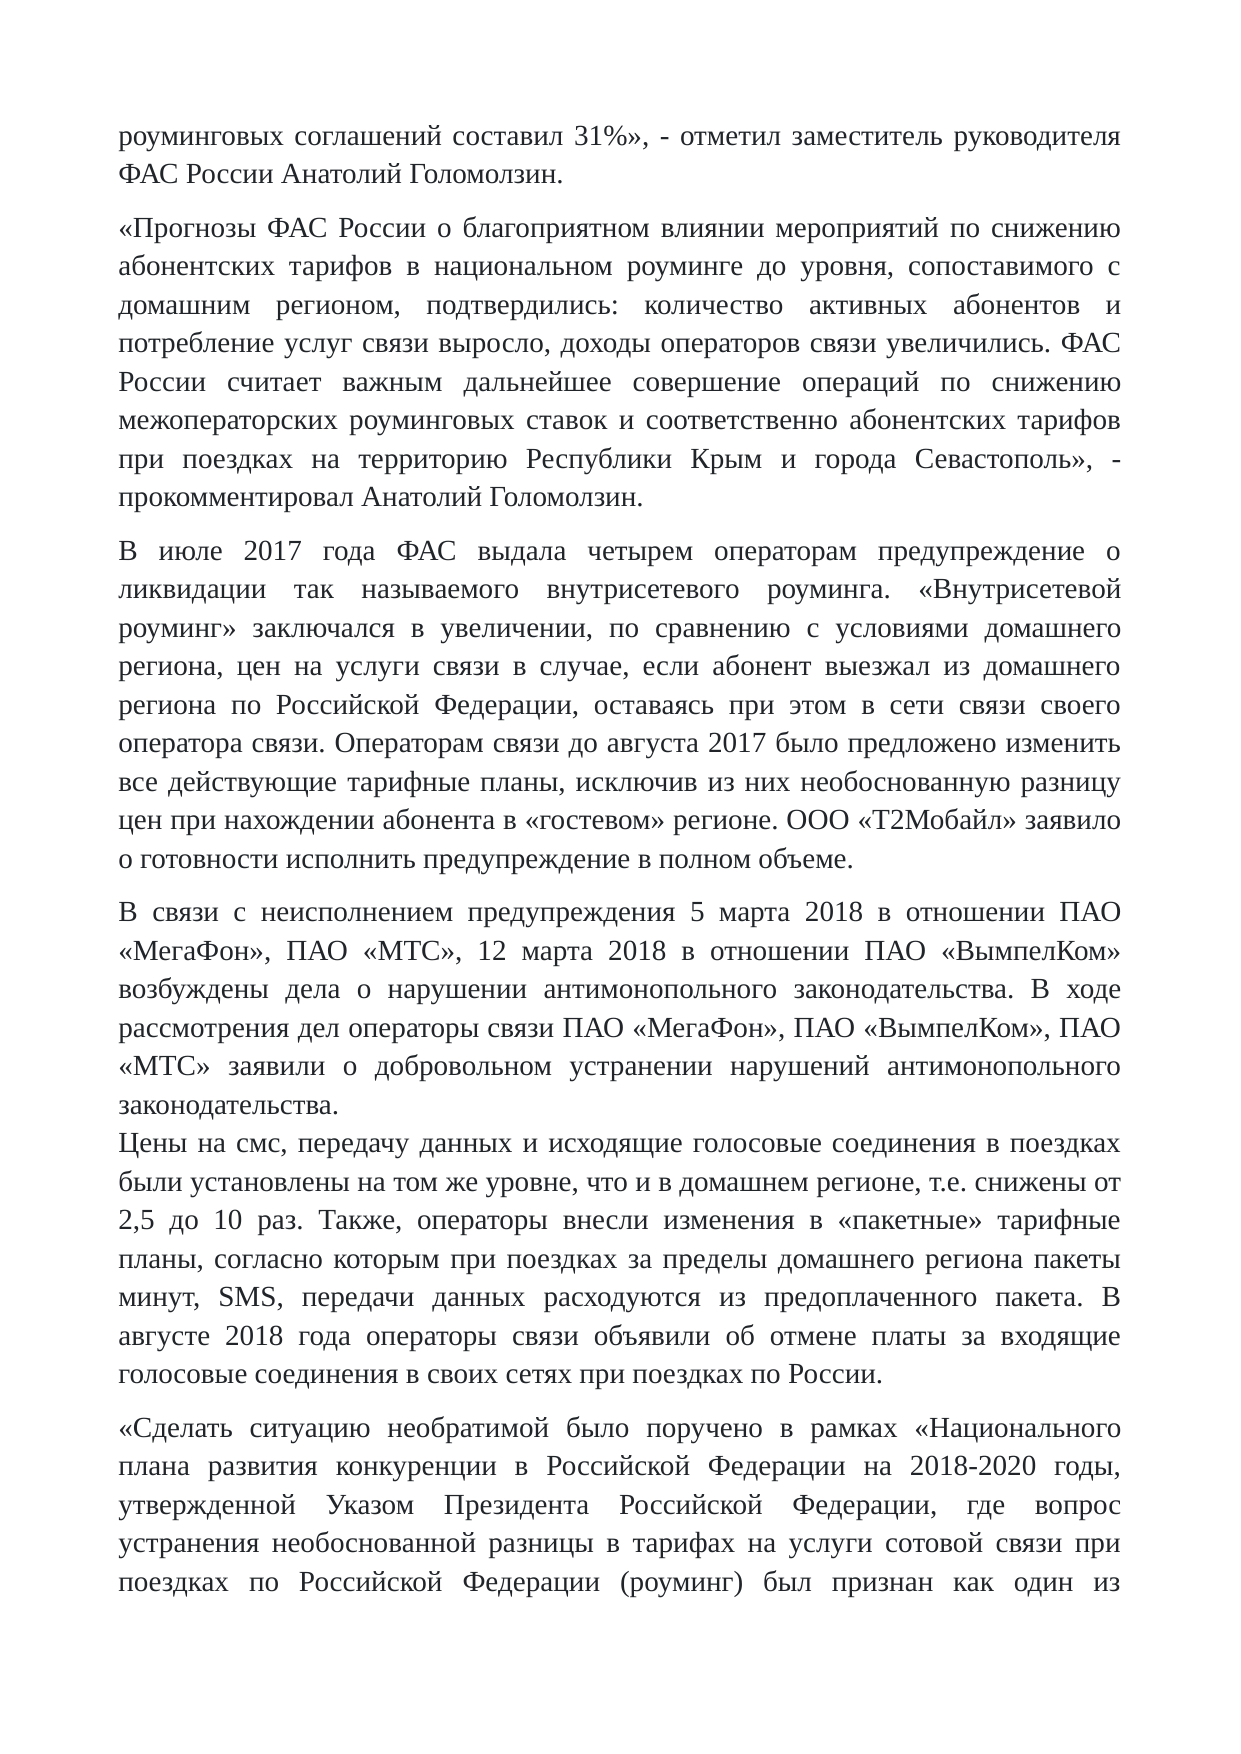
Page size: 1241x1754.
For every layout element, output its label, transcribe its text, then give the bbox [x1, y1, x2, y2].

text «Прогнозы ФАС России о благоприятном влиянии мероприятий по снижению абонентских тарифов в национальном роуминге до уровня, сопоставимого с домашним регионом, подтвердились: количество активных абонентов и потребление услуг связи выросло, доходы операторов связи увеличились. ФАС России считает важным дальнейшее совершение операций по снижению межоператорских роуминговых ставок и соответственно абонентских тарифов при поездках на территорию Республики Крым и города Севастополь», - прокомментировал Анатолий Голомолзин. [118, 210, 1122, 513]
text роуминговых соглашений составил 31%», - отметил заместитель руководителя ФАС России Анатолий Голомолзин. [118, 118, 1122, 190]
text «Сделать ситуацию необратимой было поручено в рамках «Национального плана развития конкуренции в Российской Федерации на 2018-2020 годы, утвержденной Указом Президента Российской Федерации, где вопрос устранения необоснованной разницы в тарифах на услуги сотовой связи при поездках по Российской Федерации (роуминг) был признан как один из [118, 1410, 1122, 1597]
text В связи с неисполнением предупреждения 5 марта 2018 в отношении ПАО «МегаФон», ПАО «МТС», 12 марта 2018 в отношении ПАО «ВымпелКом» возбуждены дела о нарушении антимонопольного законодательства. В ходе рассмотрения дел операторы связи ПАО «МегаФон», ПАО «ВымпелКом», ПАО «МТС» заявили о добровольном устранении нарушений антимонопольного законодательства. Цены на смс, передачу данных и исходящие голосовые соединения в поездках были установлены на том же уровне, что и в домашнем регионе, т.е. снижены от 2,5 до 10 раз. Также, операторы внесли изменения в «пакетные» тарифные планы, согласно которым при поездках за пределы домашнего региона пакеты минут, SMS, передачи данных расходуются из предоплаченного пакета. В августе 2018 года операторы связи объявили об отмене платы за входящие голосовые соединения в своих сетях при поездках по России. [118, 894, 1122, 1390]
text В июле 2017 года ФАС выдала четырем операторам предупреждение о ликвидации так называемого внутрисетевого роуминга. «Внутрисетевой роуминг» заключался в увеличении, по сравнению с условиями домашнего региона, цен на услуги связи в случае, если абонент выезжал из домашнего региона по Российской Федерации, оставаясь при этом в сети связи своего оператора связи. Операторам связи до августа 2017 было предложено изменить все действующие тарифные планы, исключив из них необоснованную разницу цен при нахождении абонента в «гостевом» регионе. ООО «Т2Мобайл» заявило о готовности исполнить предупреждение в полном объеме. [118, 533, 1122, 874]
